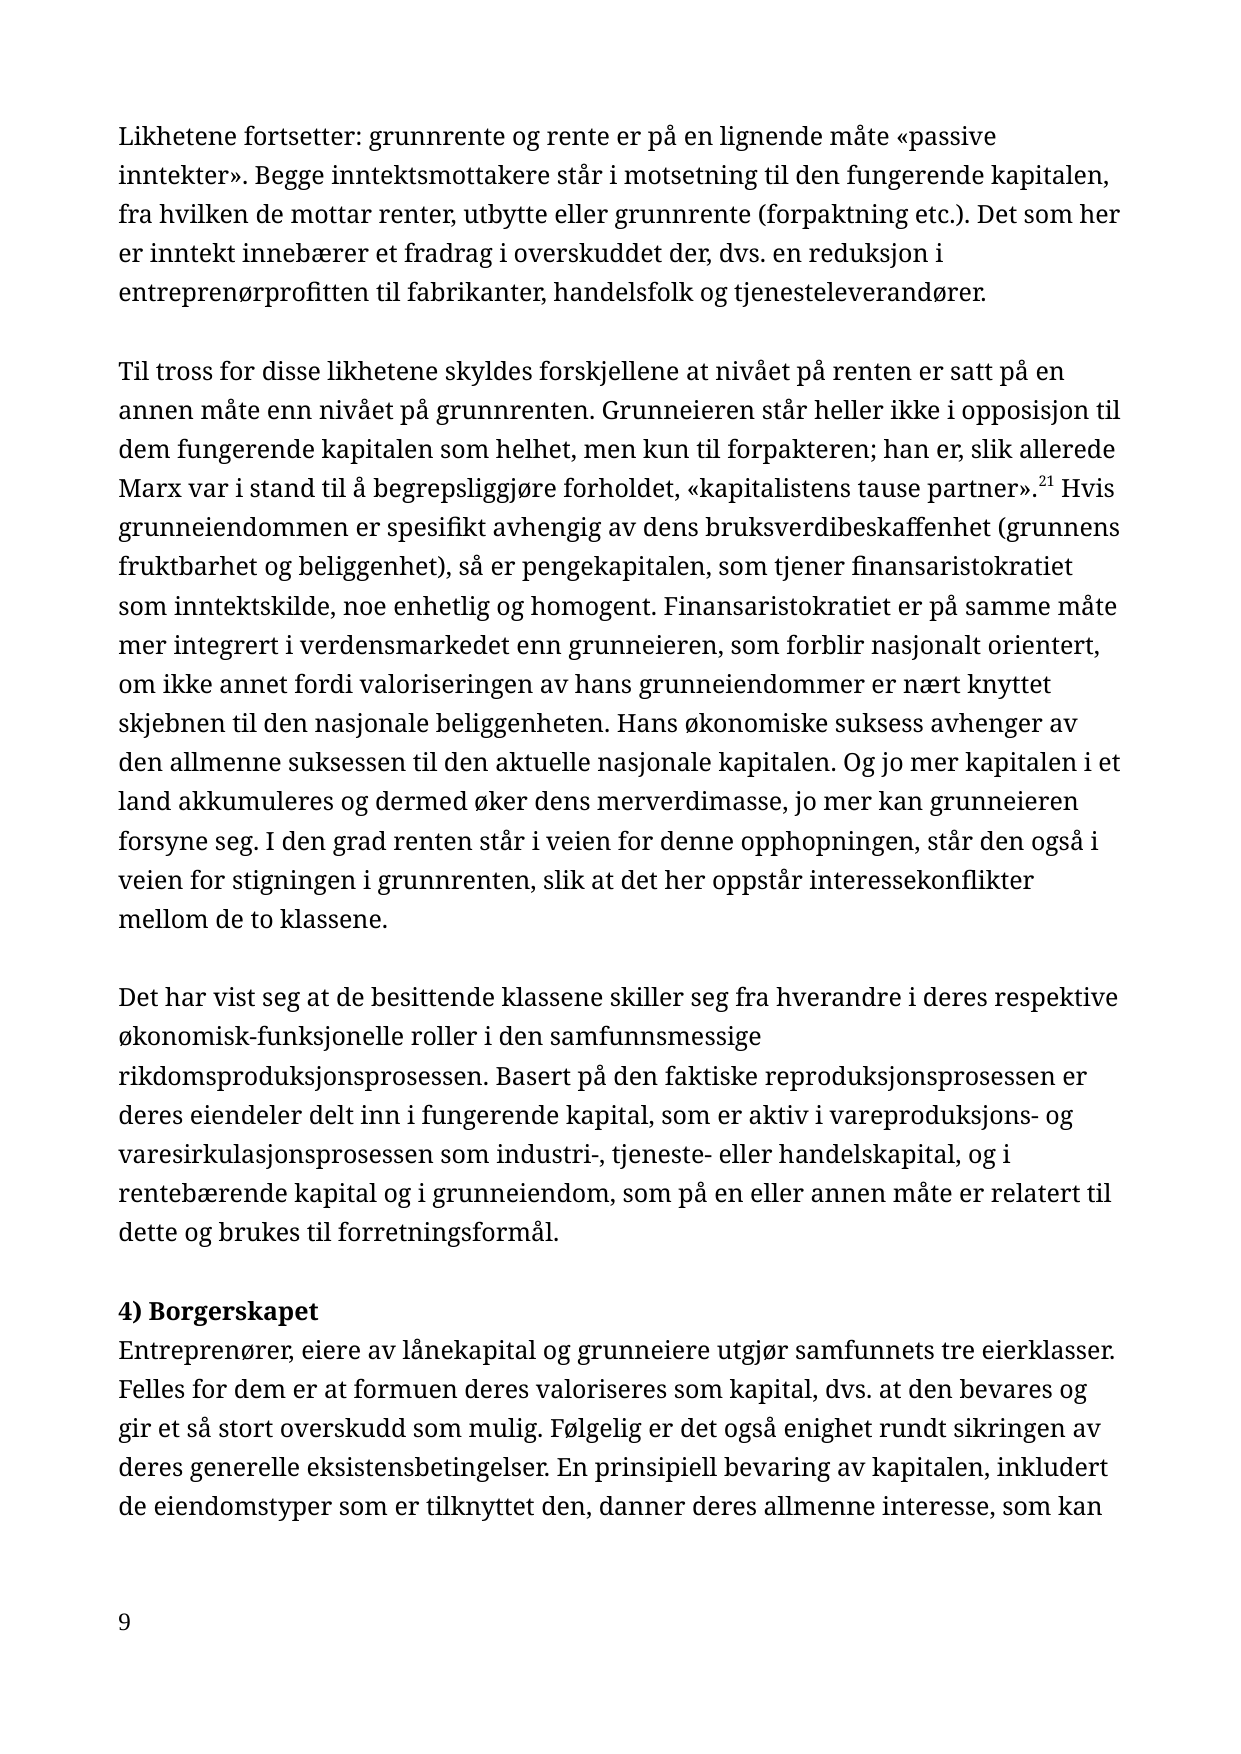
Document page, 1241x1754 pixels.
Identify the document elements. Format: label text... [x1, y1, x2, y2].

text Likhetene fortsetter: grunnrente og rente er på en lignende måte «passive inntekter». Begge inntektsmottakere står i motsetning til den fungerende kapitalen, fra hvilken de mottar renter, utbytte eller grunnrente (forpaktning etc.). Det som her er inntekt innebærer et fradrag i overskuddet der, dvs. en reduksjon i entreprenørprofitten til fabrikanter, handelsfolk og tjenesteleverandører. [118, 118, 1122, 309]
text Til tross for disse likhetene skyldes forskjellene at nivået på renten er satt på en annen måte enn nivået på grunnrenten. Grunneieren står heller ikke i opposisjon til dem fungerende kapitalen som helhet, men kun til forpakteren; han er, slik allerede Marx var i stand til å begrepsliggjøre forholdet, «kapitalistens tause partner». Hvis grunneiendommen er spesifikt avhengig av dens bruksverdibeskaffenhet (grunnens fruktbarhet og beliggenhet), så er pengekapitalen, som tjener finansaristokratiet som inntektskilde, noe enhetlig og homogent. Finansaristokratiet er på samme måte mer integrert i verdensmarkedet enn grunneieren, som forblir nasjonalt orientert, om ikke annet fordi valoriseringen av hans grunneiendommer er nært knyttet skjebnen til den nasjonale beliggenheten. Hans økonomiske suksess avhenger av den allmenne suksessen til den aktuelle nasjonale kapitalen. Og jo mer kapitalen i et land akkumuleres og dermed øker dens merverdimasse, jo mer kan grunneieren forsyne seg. I den grad renten står i veien for denne opphopningen, står den også i veien for stigningen i grunnrenten, slik at det her oppstår interessekonflikter mellom de to klassene. [118, 353, 1122, 936]
text Entreprenører, eiere av lånekapital og grunneiere utgjør samfunnets tre eierklasser. Felles for dem er at formuen deres valoriseres som kapital, dvs. at den bevares og gir et så stort overskudd som mulig. Følgelig er det også enighet rundt sikringen av deres generelle eksistensbetingelser. En prinsipiell bevaring av kapitalen, inkludert de eiendomstyper som er tilknyttet den, danner deres allmenne interesse, som kan [118, 1332, 1122, 1523]
text Det har vist seg at de besittende klassene skiller seg fra hverandre i deres respektive økonomisk-funksjonelle roller i den samfunnsmessige rikdomsproduksjonsprosessen. Basert på den faktiske reproduksjonsprosessen er deres eiendeler delt inn i fungerende kapital, som er aktiv i vareproduksjons- og varesirkulasjonsprosessen som industri-, tjeneste- eller handelskapital, og i rentebærende kapital og i grunneiendom, som på en eller annen måte er relatert til dette og brukes til forretningsformål. [118, 980, 1122, 1249]
text 4) Borgerskapet [118, 1293, 1122, 1327]
